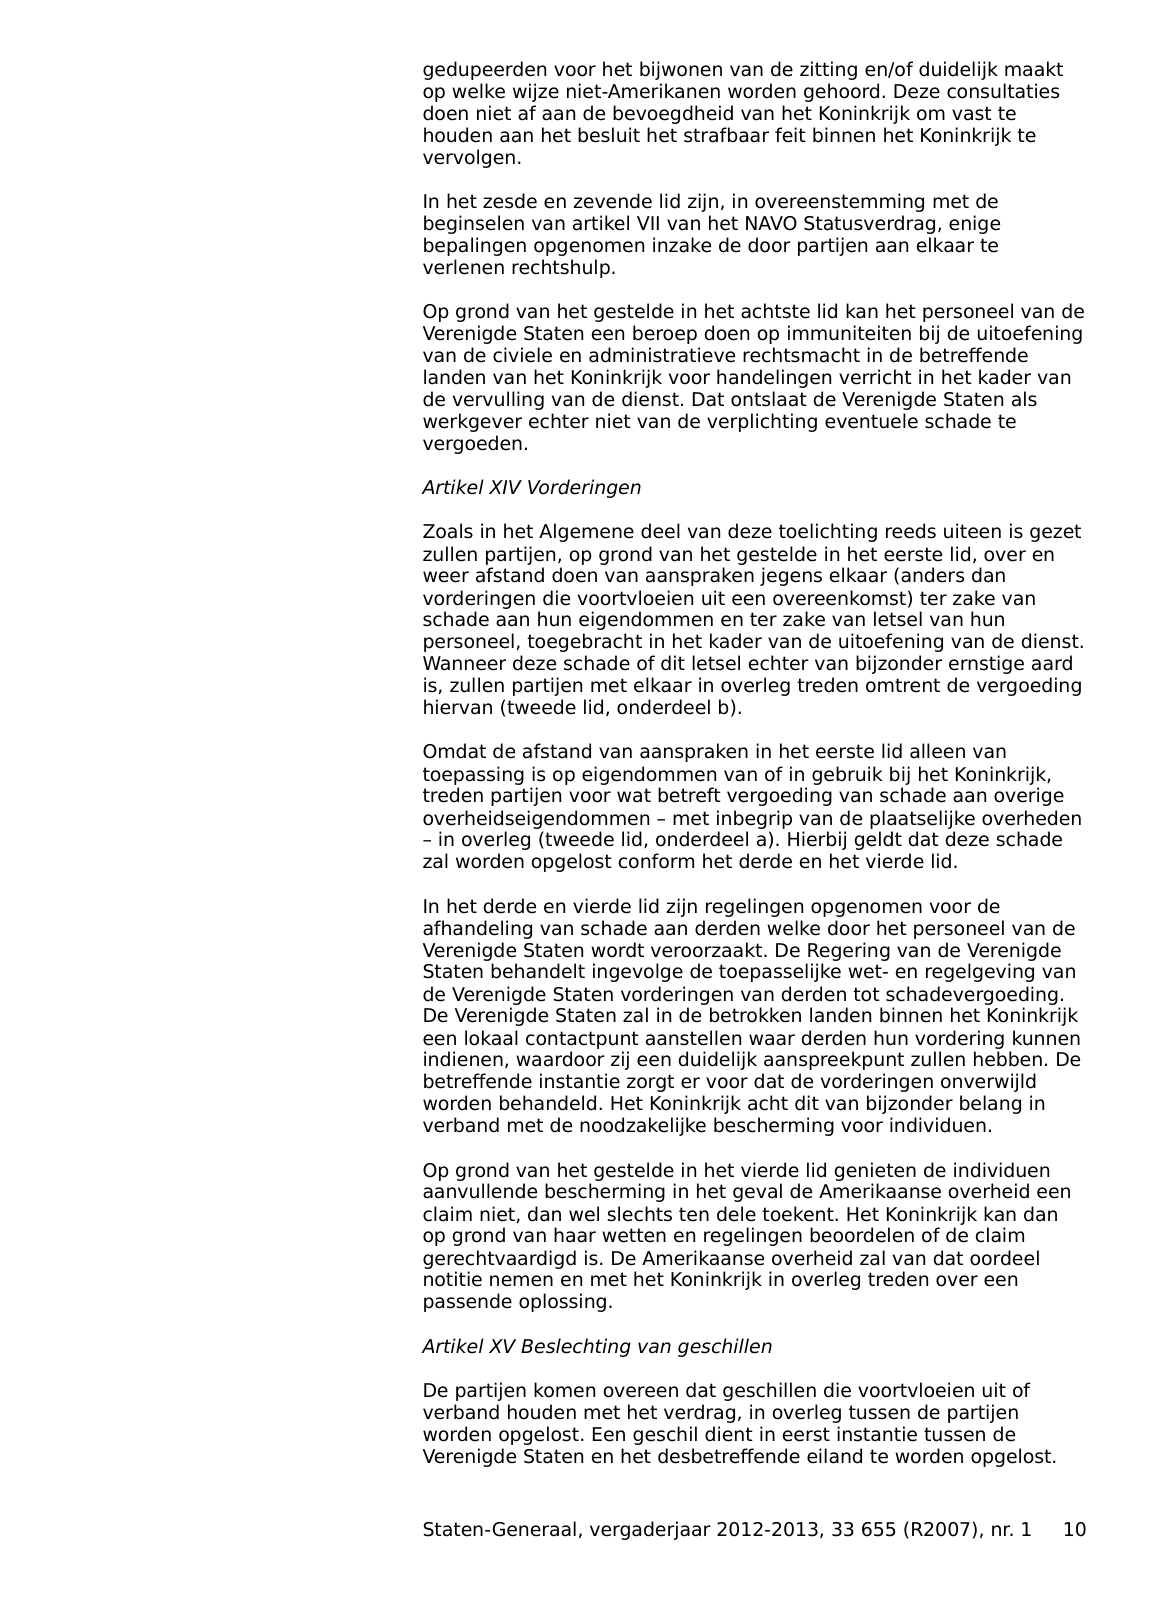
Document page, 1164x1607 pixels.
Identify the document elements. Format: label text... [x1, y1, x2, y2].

subtitle Artikel XV Beslechting van geschillen [422, 1336, 1087, 1357]
text In het zesde en zevende lid zijn, in overeenstemming met de beginselen van artikel VII van het NAVO Statusverdrag, enige bepalingen opgenomen inzake de door partijen aan elkaar te verlenen rechtshulp. [422, 191, 1087, 279]
text Op grond van het gestelde in het vierde lid genieten de individuen aanvullende bescherming in het geval de Amerikaanse overheid een claim niet, dan wel slechts ten dele toekent. Het Koninkrijk kan dan op grond van haar wetten en regelingen beoordelen of de claim gerechtvaardigd is. De Amerikaanse overheid zal van dat oordeel notitie nemen en met het Koninkrijk in overleg treden over een passende oplossing. [422, 1159, 1087, 1313]
text In het derde en vierde lid zijn regelingen opgenomen voor de afhandeling van schade aan derden welke door het personeel van de Verenigde Staten wordt veroorzaakt. De Regering van de Verenigde Staten behandelt ingevolge de toepasselijke wet- en regelgeving van de Verenigde Staten vorderingen van derden tot schadevergoeding. De Verenigde Staten zal in de betrokken landen binnen het Koninkrijk een lokaal contactpunt aanstellen waar derden hun vordering kunnen indienen, waardoor zij een duidelijk aanspreekpunt zullen hebben. De betreffende instantie zorgt er voor dat de vorderingen onverwijld worden behandeld. Het Koninkrijk acht dit van bijzonder belang in verband met de noodzakelijke bescherming voor individuen. [422, 896, 1087, 1137]
text Zoals in het Algemene deel van deze toelichting reeds uiteen is gezet zullen partijen, op grond van het gestelde in het eerste lid, over en weer afstand doen van aanspraken jegens elkaar (anders dan vorderingen die voortvloeien uit een overeenkomst) ter zake van schade aan hun eigendommen en ter zake van letsel van hun personeel, toegebracht in het kader van de uitoefening van de dienst. Wanneer deze schade of dit letsel echter van bijzonder ernstige aard is, zullen partijen met elkaar in overleg treden omtrent de vergoeding hiervan (tweede lid, onderdeel b). [422, 521, 1087, 719]
subtitle Artikel XIV Vorderingen [422, 477, 1087, 499]
text gedupeerden voor het bijwonen van de zitting en/of duidelijk maakt op welke wijze niet-Amerikanen worden gehoord. Deze consultaties doen niet af aan de bevoegdheid van het Koninkrijk om vast te houden aan het besluit het strafbaar feit binnen het Koninkrijk te vervolgen. [422, 59, 1087, 169]
text Omdat de afstand van aanspraken in het eerste lid alleen van toepassing is op eigendommen van of in gebruik bij het Koninkrijk, treden partijen voor wat betreft vergoeding van schade aan overige overheidseigendommen – met inbegrip van de plaatselijke overheden – in overleg (tweede lid, onderdeel a). Hierbij geldt dat deze schade zal worden opgelost conform het derde en het vierde lid. [422, 741, 1087, 873]
text De partijen komen overeen dat geschillen die voortvloeien uit of verband houden met het verdrag, in overleg tussen de partijen worden opgelost. Een geschil dient in eerst instantie tussen de Verenigde Staten en het desbetreffende eiland te worden opgelost. [422, 1380, 1087, 1468]
text Op grond van het gestelde in het achtste lid kan het personeel van de Verenigde Staten een beroep doen op immuniteiten bij de uitoefening van de civiele en administratieve rechtsmacht in de betreffende landen van het Koninkrijk voor handelingen verricht in het kader van de vervulling van de dienst. Dat ontslaat de Verenigde Staten als werkgever echter niet van de verplichting eventuele schade te vergoeden. [422, 301, 1087, 455]
